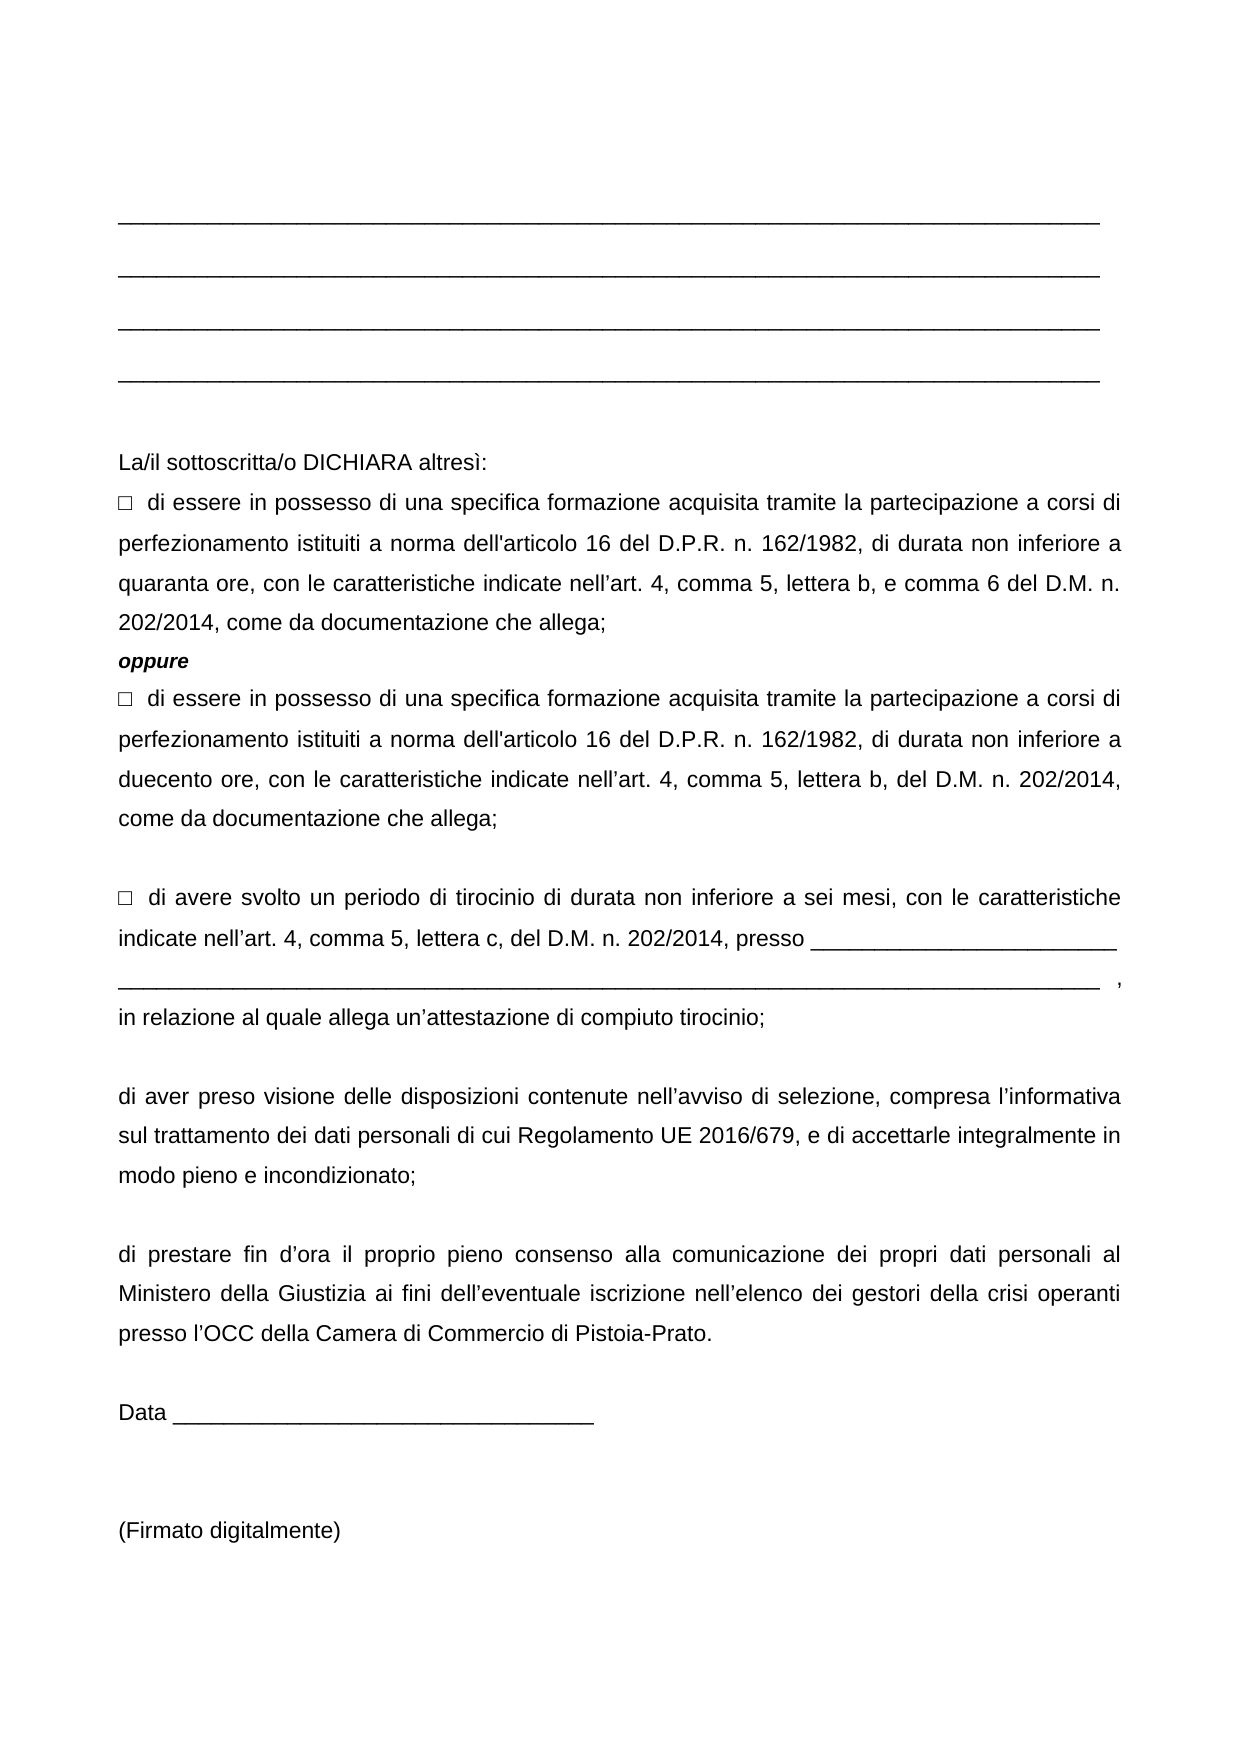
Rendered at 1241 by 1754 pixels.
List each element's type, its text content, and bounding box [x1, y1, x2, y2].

text La/il sottoscritta/o DICHIARA altresì: [118, 449, 1122, 476]
text □ di essere in possesso di una specifica formazione acquisita tramite la partecipazione a corsi di perfezionamento istituiti a norma dell'articolo 16 del D.P.R. n. 162/1982, di durata non inferiore a quaranta ore, con le caratteristiche indicate nell’art. 4, comma 5, lettera b, e comma 6 del D.M. n. 202/2014, come da documentazione che allega; [118, 489, 1122, 636]
text □ di essere in possesso di una specifica formazione acquisita tramite la partecipazione a corsi di perfezionamento istituiti a norma dell'articolo 16 del D.P.R. n. 162/1982, di durata non inferiore a duecento ore, con le caratteristiche indicate nell’art. 4, comma 5, lettera b, del D.M. n. 202/2014, come da documentazione che allega; [118, 685, 1122, 831]
text _____________________________________________________________________________ [118, 304, 1122, 331]
text di aver preso visione delle disposizioni contenute nell’avviso di selezione, compresa l’informativa sul trattamento dei dati personali di cui Regolamento UE 2016/679, e di accettarle integralmente in modo pieno e incondizionato; [118, 1083, 1122, 1188]
text Data _________________________________ [118, 1399, 1122, 1425]
text □ di avere svolto un periodo di tirocinio di durata non inferiore a sei mesi, con le caratteristiche indicate nell’art. 4, comma 5, lettera c, del D.M. n. 202/2014, presso ________________________ [118, 883, 1122, 951]
text _____________________________________________________________________________ [118, 199, 1122, 225]
text _____________________________________________________________________________ [118, 252, 1122, 278]
text _____________________________________________________________________________ [118, 357, 1122, 383]
text _____________________________________________________________________________ , in relazione al quale allega un’attestazione di compiuto tirocinio; [118, 964, 1122, 1030]
text oppure [118, 649, 1122, 673]
text (Firmato digitalmente) [118, 1517, 1122, 1543]
text di prestare fin d’ora il proprio pieno consenso alla comunicazione dei propri dati personali al Ministero della Giustizia ai fini dell’eventuale iscrizione nell’elenco dei gestori della crisi operanti presso l’OCC della Camera di Commercio di Pistoia-Prato. [118, 1241, 1122, 1346]
